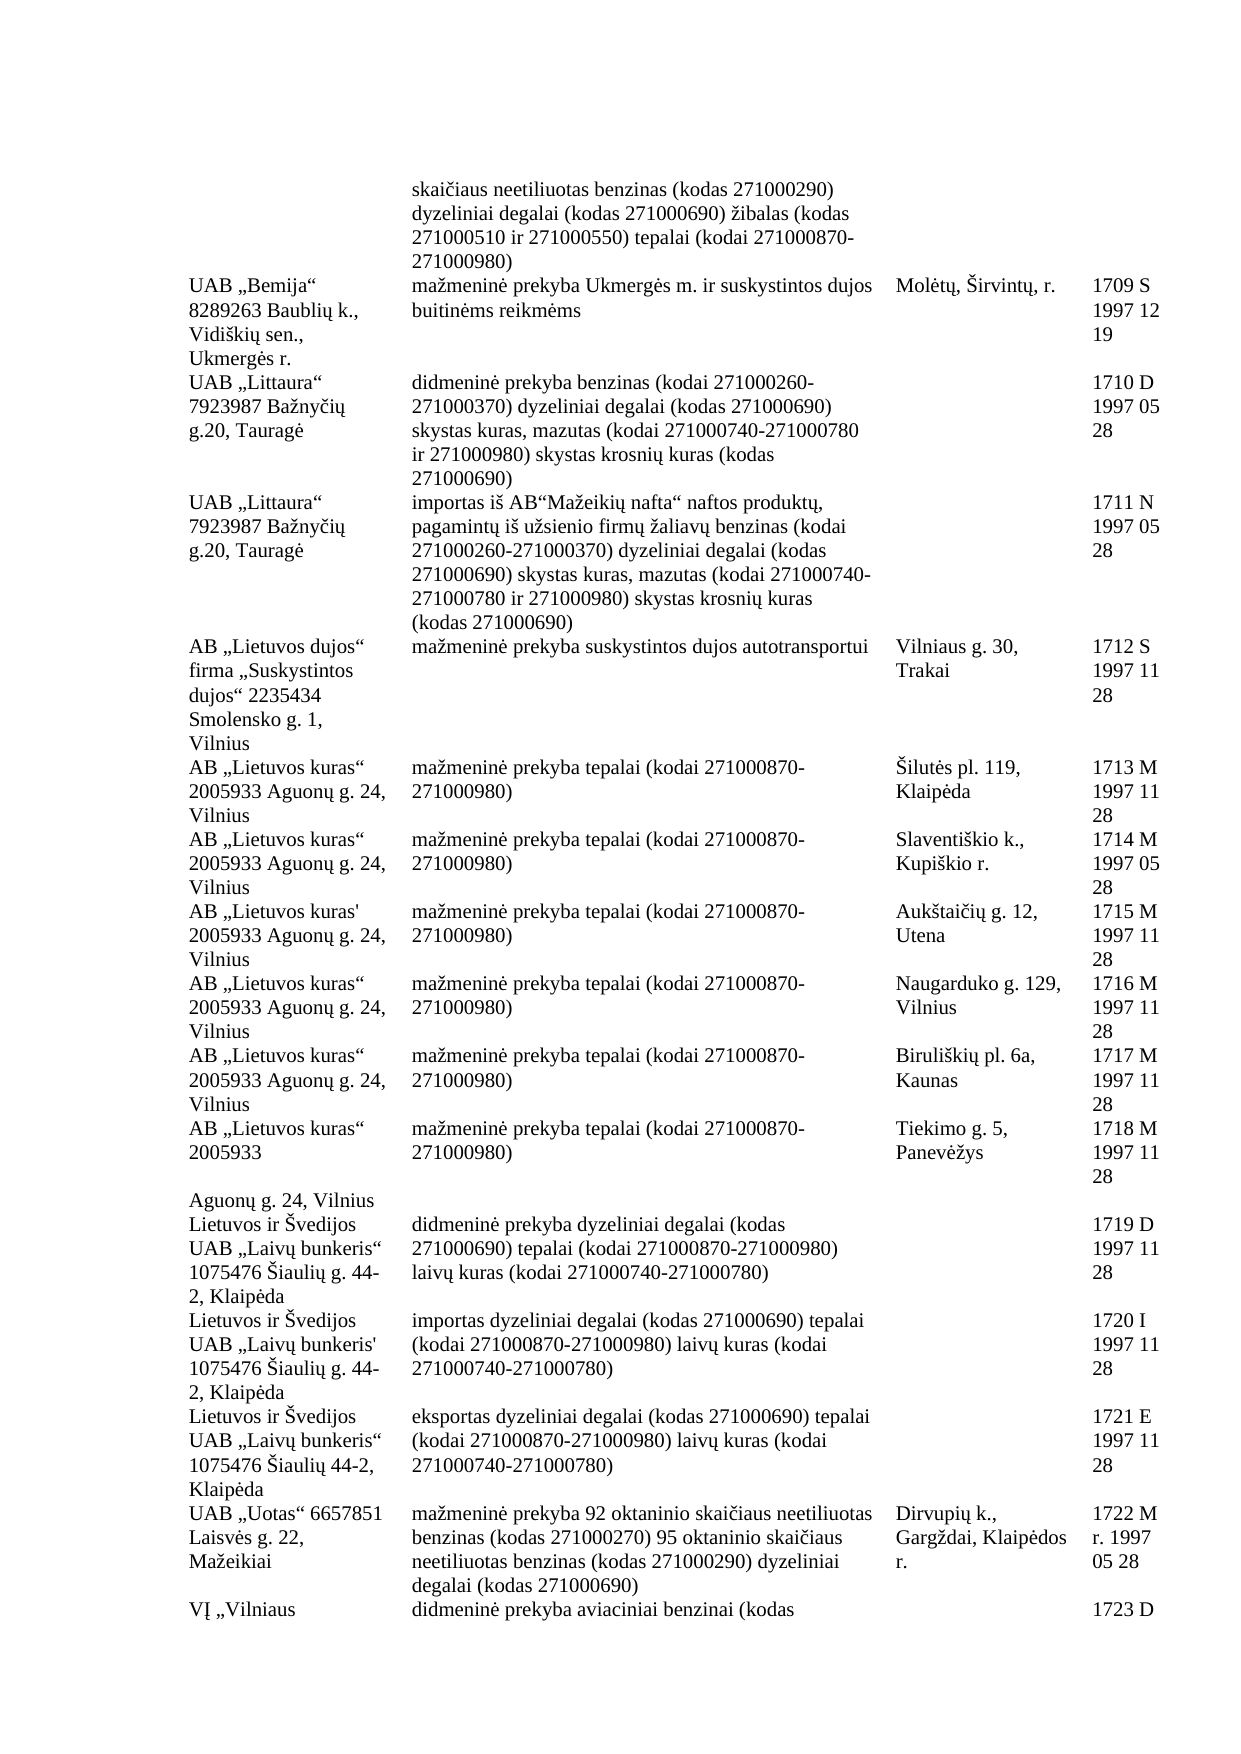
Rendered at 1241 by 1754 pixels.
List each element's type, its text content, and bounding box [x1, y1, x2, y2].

table_cell AB „Lietuvos dujos“ firma „Suskystintos dujos“ 2235434 Smolensko g. 1, Vilnius [177, 634, 400, 755]
table_cell [884, 370, 1081, 490]
table_cell 1711 N 1997 05 28 [1081, 490, 1181, 634]
table_cell Vilniaus g. 30, Trakai [884, 634, 1081, 755]
table_cell Lietuvos ir Švedijos UAB „Laivų bunkeris“ 1075476 Šiaulių g. 44-2, Klaipėda [177, 1212, 400, 1308]
table_cell [884, 1212, 1081, 1308]
table_cell mažmeninė prekyba 92 oktaninio skaičiaus neetiliuotas benzinas (kodas 271000270) 95 oktaninio skaičiaus neetiliuotas benzinas (kodas 271000290) dyzeliniai degalai (kodas 271000690) [400, 1501, 884, 1597]
table_cell 1713 M 1997 11 28 [1081, 755, 1181, 827]
table_cell 1717 M 1997 11 28 [1081, 1044, 1181, 1116]
table_cell didmeninė prekyba aviaciniai benzinai (kodas [400, 1597, 884, 1621]
table_cell Lietuvos ir Švedijos UAB „Laivų bunkeris“ 1075476 Šiaulių 44-2, Klaipėda [177, 1404, 400, 1501]
table_cell UAB „Littaura“ 7923987 Bažnyčių g.20, Tauragė [177, 490, 400, 634]
table_cell UAB „Littaura“ 7923987 Bažnyčių g.20, Tauragė [177, 370, 400, 490]
table_cell Naugarduko g. 129, Vilnius [884, 971, 1081, 1043]
table_cell importas iš AB“Mažeikių nafta“ naftos produktų, pagamintų iš užsienio firmų žaliavų benzinas (kodai 271000260-271000370) dyzeliniai degalai (kodas 271000690) skystas kuras, mazutas (kodai 271000740-271000780 ir 271000980) skystas krosnių kuras (kodas 271000690) [400, 490, 884, 634]
table_cell mažmeninė prekyba tepalai (kodai 271000870-271000980) [400, 899, 884, 971]
table_cell 1723 D [1081, 1597, 1181, 1621]
table_cell 1710 D 1997 05 28 [1081, 370, 1181, 490]
table_cell mažmeninė prekyba Ukmergės m. ir suskystintos dujos buitinėms reikmėms [400, 274, 884, 370]
table_cell 1714 M 1997 05 28 [1081, 827, 1181, 899]
table_cell 1720 I 1997 11 28 [1081, 1308, 1181, 1404]
table_cell Biruliškių pl. 6a, Kaunas [884, 1044, 1081, 1116]
table_cell Slaventiškio k., Kupiškio r. [884, 827, 1081, 899]
table_cell mažmeninė prekyba tepalai (kodai 271000870-271000980) [400, 971, 884, 1043]
table_cell [177, 177, 400, 273]
table_cell mažmeninė prekyba tepalai (kodai 271000870-271000980) [400, 755, 884, 827]
table_cell VĮ „Vilniaus [177, 1597, 400, 1621]
table_cell Šilutės pl. 119, Klaipėda [884, 755, 1081, 827]
table_cell [1081, 1188, 1181, 1212]
table_cell AB „Lietuvos kuras“ 2005933 Aguonų g. 24, Vilnius [177, 827, 400, 899]
table_cell Molėtų, Širvintų, r. [884, 274, 1081, 370]
table_cell Tiekimo g. 5, Panevėžys [884, 1116, 1081, 1188]
table_cell importas dyzeliniai degalai (kodas 271000690) tepalai (kodai 271000870-271000980) laivų kuras (kodai 271000740-271000780) [400, 1308, 884, 1404]
table_cell mažmeninė prekyba tepalai (kodai 271000870-271000980) [400, 827, 884, 899]
table_cell 1718 M 1997 11 28 [1081, 1116, 1181, 1188]
table_cell AB „Lietuvos kuras“ 2005933 Aguonų g. 24, Vilnius [177, 755, 400, 827]
table_cell mažmeninė prekyba suskystintos dujos autotransportui [400, 634, 884, 755]
table_cell [400, 1188, 884, 1212]
table_cell mažmeninė prekyba tepalai (kodai 271000870-271000980) [400, 1044, 884, 1116]
table_cell AB „Lietuvos kuras“ 2005933 Aguonų g. 24, Vilnius [177, 971, 400, 1043]
table_cell 1719 D 1997 11 28 [1081, 1212, 1181, 1308]
table_cell [884, 1308, 1081, 1404]
table_cell 1722 M r. 1997 05 28 [1081, 1501, 1181, 1597]
table_cell 1709 S 1997 12 19 [1081, 274, 1181, 370]
table_cell UAB „Bemija“ 8289263 Baublių k., Vidiškių sen., Ukmergės r. [177, 274, 400, 370]
table_cell Lietuvos ir Švedijos UAB „Laivų bunkeris' 1075476 Šiaulių g. 44-2, Klaipėda [177, 1308, 400, 1404]
table_cell AB „Lietuvos kuras“ 2005933 [177, 1116, 400, 1188]
table_cell eksportas dyzeliniai degalai (kodas 271000690) tepalai (kodai 271000870-271000980) laivų kuras (kodai 271000740-271000780) [400, 1404, 884, 1501]
table_cell [884, 1597, 1081, 1621]
table_cell UAB „Uotas“ 6657851 Laisvės g. 22, Mažeikiai [177, 1501, 400, 1597]
table_cell [884, 1188, 1081, 1212]
table_cell 1715 M 1997 11 28 [1081, 899, 1181, 971]
table_cell [884, 177, 1081, 273]
table_cell didmeninė prekyba dyzeliniai degalai (kodas 271000690) tepalai (kodai 271000870-271000980) laivų kuras (kodai 271000740-271000780) [400, 1212, 884, 1308]
table_cell Aukštaičių g. 12, Utena [884, 899, 1081, 971]
table_cell mažmeninė prekyba tepalai (kodai 271000870-271000980) [400, 1116, 884, 1188]
table_cell skaičiaus neetiliuotas benzinas (kodas 271000290) dyzeliniai degalai (kodas 271000690) žibalas (kodas 271000510 ir 271000550) tepalai (kodai 271000870-271000980) [400, 177, 884, 273]
table_cell 1712 S 1997 11 28 [1081, 634, 1181, 755]
table_cell Aguonų g. 24, Vilnius [177, 1188, 400, 1212]
table_cell 1716 M 1997 11 28 [1081, 971, 1181, 1043]
table_cell [1081, 177, 1181, 273]
table_cell AB „Lietuvos kuras' 2005933 Aguonų g. 24, Vilnius [177, 899, 400, 971]
table_cell Dirvupių k., Gargždai, Klaipėdos r. [884, 1501, 1081, 1597]
table_cell 1721 E 1997 11 28 [1081, 1404, 1181, 1501]
table_cell [884, 490, 1081, 634]
table_cell AB „Lietuvos kuras“ 2005933 Aguonų g. 24, Vilnius [177, 1044, 400, 1116]
table_cell didmeninė prekyba benzinas (kodai 271000260-271000370) dyzeliniai degalai (kodas 271000690) skystas kuras, mazutas (kodai 271000740-271000780 ir 271000980) skystas krosnių kuras (kodas 271000690) [400, 370, 884, 490]
table_cell [884, 1404, 1081, 1501]
